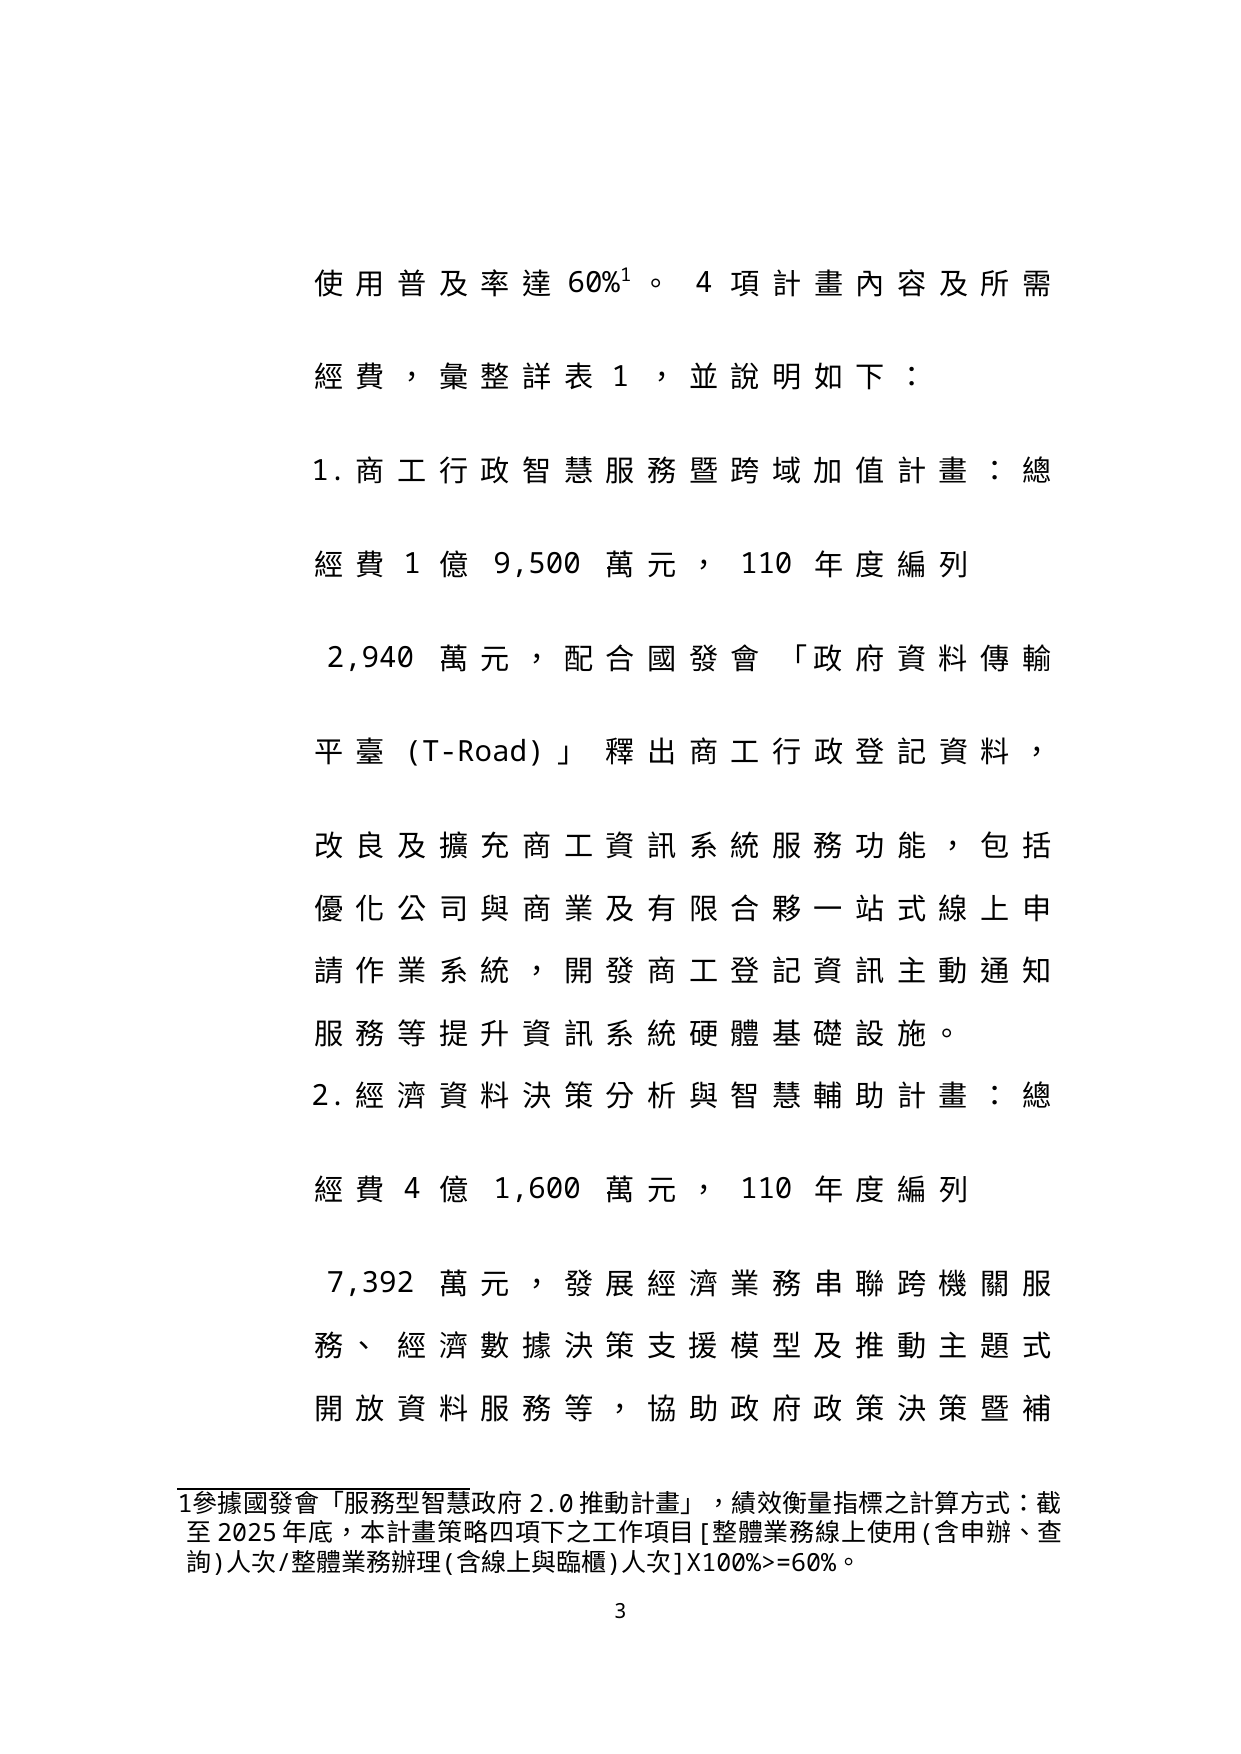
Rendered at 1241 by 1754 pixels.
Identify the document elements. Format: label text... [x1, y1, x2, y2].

text 2.經濟資料決策分析與智慧輔助計畫：總經費4億1,600萬元，110年度編列7,392萬元，發展經濟業務串聯跨機關服務、經濟數據決策支援模型及推動主題式開放資料服務等，協助政府政策決策暨補 [271, 1052, 1058, 1427]
text 參據國發會「服務型智慧政府2.0推動計畫」，績效衡量指標之計算方式：截至2025年底，本計畫策略四項下之工作項目[整體業務線上使用(含申辦、查詢)人次/整體業務辦理(含線上與臨櫃)人次]X100%>=60%。 [177, 1489, 1063, 1577]
text 1.商工行政智慧服務暨跨域加值計畫：總經費1億9,500萬元，110年度編列2,940萬元，配合國發會「政府資料傳輸平臺(T-Road)」釋出商工行政登記資料，改良及擴充商工資訊系統服務功能，包括優化公司與商業及有限合夥一站式線上申請作業系統，開發商工登記資訊主動通知服務等提升資訊系統硬體基礎設施。 [271, 427, 1058, 1052]
text 為落實智慧政府，推動國家數位轉型，國發會自110年起推動辦理「服務型智慧政府2.0推動計畫」，規劃3大目標及1基本功，包含：「目標一：加速資料釋出驅動資料再利用」、「目標二：活用民生資料開創施政新視野」及「目標三：連結科技應用創新服務新紀元」及「基本功-建構精準可信賴之數位基礎」等，預計114年達到新興科技應用之智慧服務民眾使用普及率達60%。4項計畫內容及所需經費，彙整詳表1，並說明如下： [271, 177, 1058, 427]
